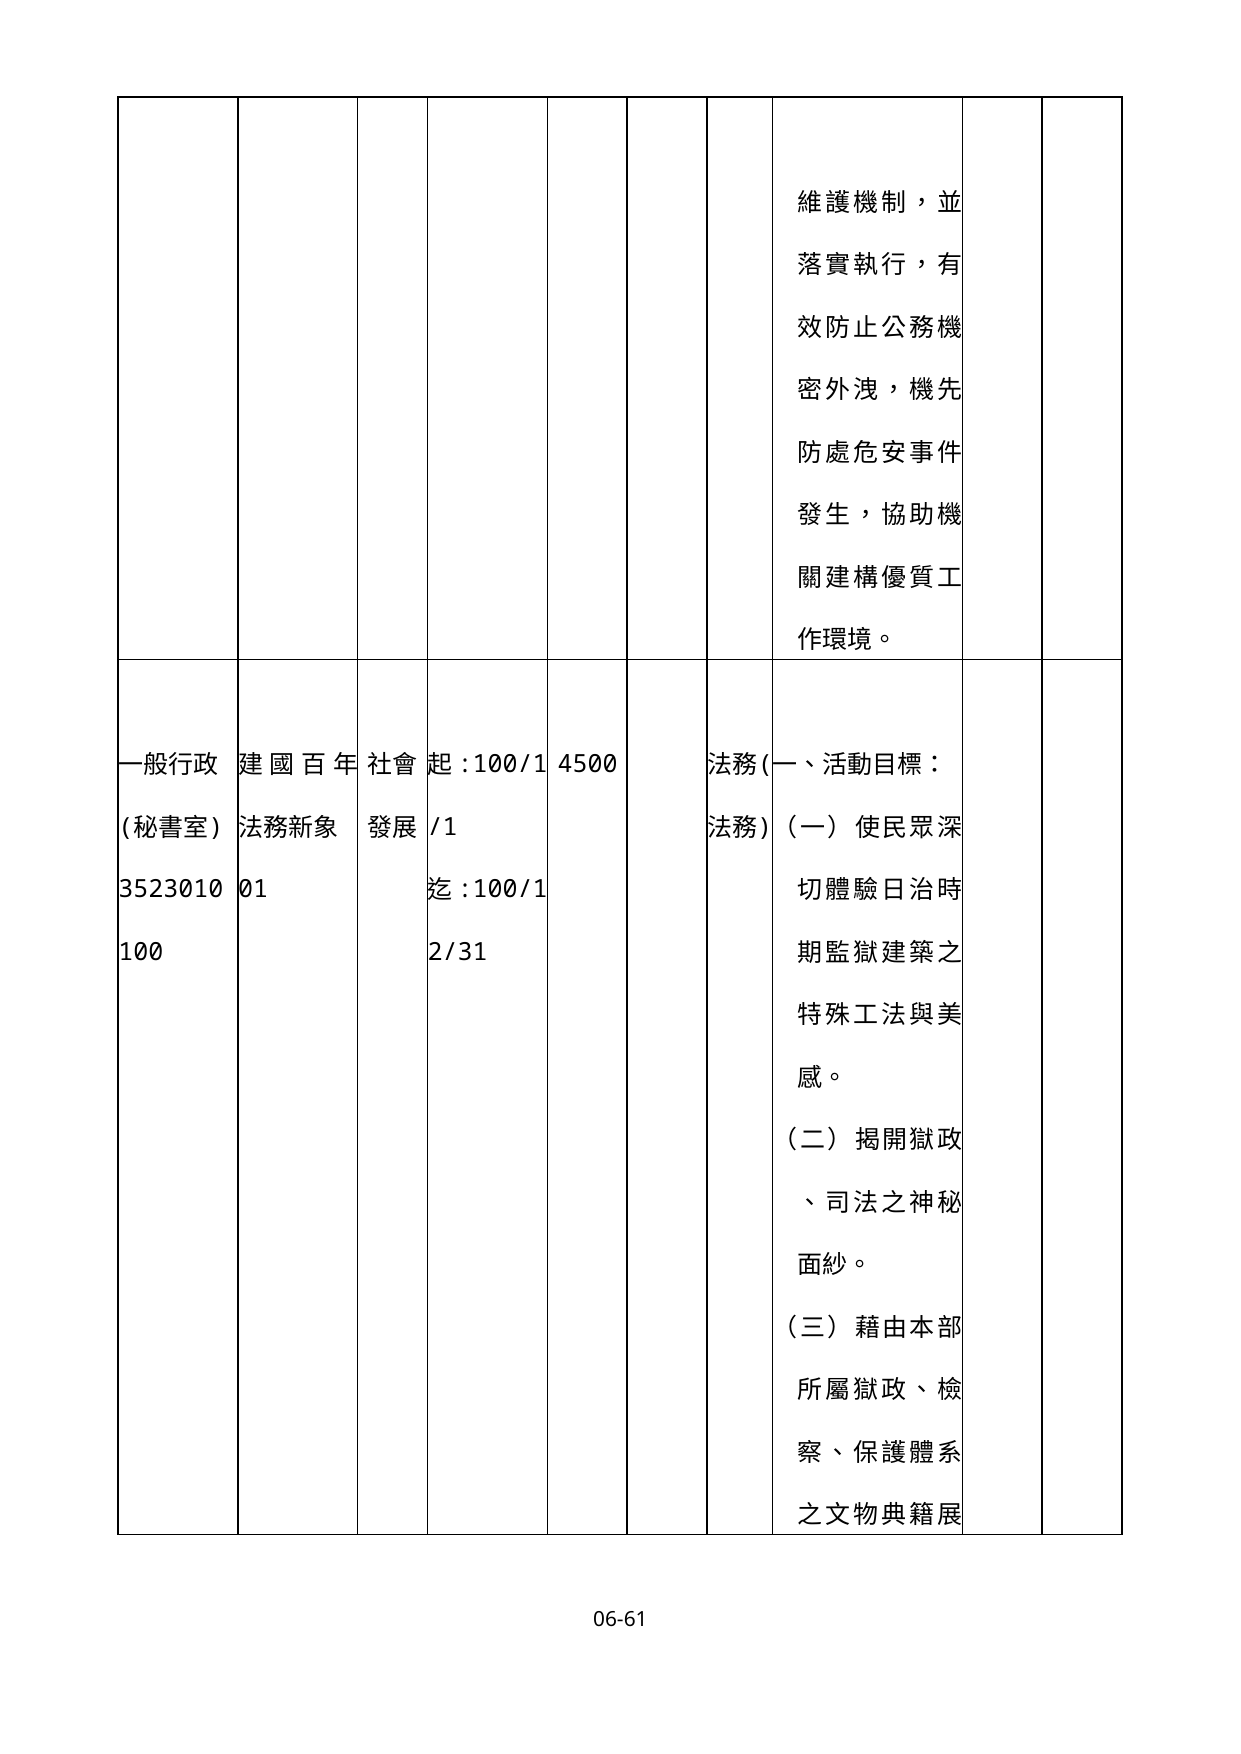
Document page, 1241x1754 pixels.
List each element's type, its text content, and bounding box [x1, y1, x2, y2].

table_cell 起:100/1/1迄:100/12/31 [428, 660, 547, 1534]
table_cell [428, 98, 547, 659]
table_cell [548, 98, 626, 659]
table_cell [1043, 660, 1121, 1534]
table_cell [119, 98, 237, 659]
table_cell [708, 98, 772, 659]
table_cell 4500 [548, 660, 626, 1534]
table_cell 建國百年法務新象 01 [239, 660, 357, 1534]
table_cell [1043, 98, 1121, 659]
table_cell [358, 98, 427, 659]
table_cell 一般行政 (秘書室) 3523010100 [119, 660, 237, 1534]
table_cell [963, 98, 1041, 659]
table_cell [628, 98, 706, 659]
table_cell [628, 660, 706, 1534]
table_cell 法務(法務) [708, 660, 772, 1534]
table_cell 社會發展 [358, 660, 427, 1534]
table_cell [239, 98, 357, 659]
table_cell [963, 660, 1041, 1534]
table_cell 一、活動目標： （一）使民眾深切體驗日治時期監獄建築之特殊工法與美感。 （二）揭開獄政、司法之神秘面紗。 （三）藉由本部所屬獄政、檢察、保護體系之文物典籍展 [773, 660, 962, 1534]
table_cell 維護機制，並落實執行，有效防止公務機密外洩，機先防處危安事件發生，協助機關建構優質工作環境。 [773, 98, 962, 659]
